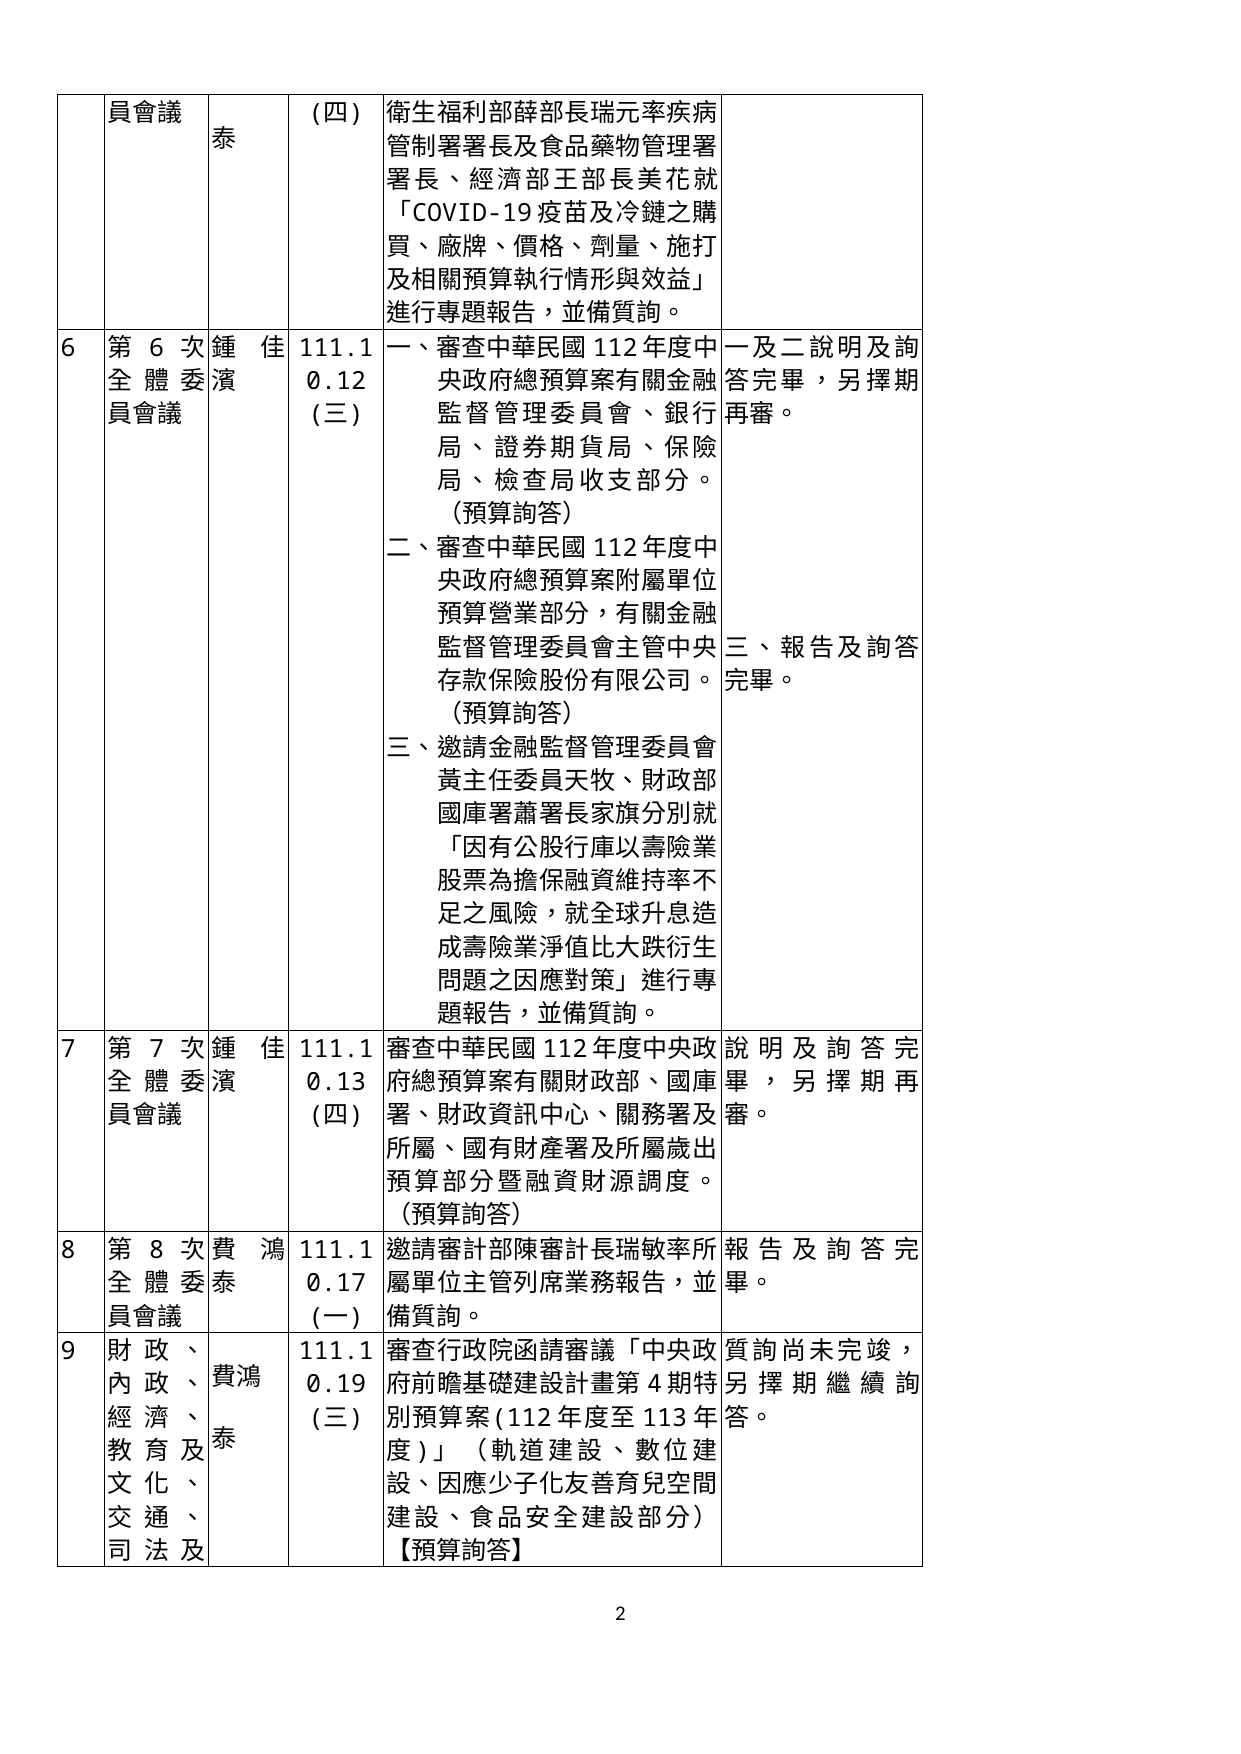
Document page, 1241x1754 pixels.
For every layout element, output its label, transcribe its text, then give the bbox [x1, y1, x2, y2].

table_cell 一、審查中華民國112年度中央政府總預算案有關金融監督管理委員會、銀行局、證券期貨局、保險局、檢查局收支部分。（預算詢答） 二、審查中華民國112年度中央政府總預算案附屬單位預算營業部分，有關金融監督管理委員會主管中央存款保險股份有限公司。（預算詢答） 三、邀請金融監督管理委員會黃主任委員天牧、財政部國庫署蕭署長家旗分別就「因有公股行庫以壽險業股票為擔保融資維持率不足之風險，就全球升息造成壽險業淨值比大跌衍生問題之因應對策」進行專題報告，並備質詢。 [384, 330, 721, 1029]
table_cell 8 [58, 1232, 104, 1332]
table_cell 第7次全體委員會議 [105, 1031, 208, 1231]
table_cell 一及二說明及詢答完畢，另擇期再審。 三、報告及詢答完畢。 [722, 330, 922, 1029]
table_cell 審查行政院函請審議「中央政府前瞻基礎建設計畫第4期特別預算案(112年度至113年度)」（軌道建設、數位建設、因應少子化友善育兒空間建設、食品安全建設部分）【預算詢答】 [384, 1333, 721, 1566]
table_cell 質詢尚未完竣，另擇期繼續詢答。 [722, 1333, 922, 1566]
table_cell 泰 [209, 95, 288, 328]
table_cell 費鴻泰 [209, 1232, 288, 1332]
table_cell 111.10.17 (一) [289, 1232, 383, 1332]
table_cell 邀請審計部陳審計長瑞敏率所屬單位主管列席業務報告，並備質詢。 [384, 1232, 721, 1332]
table_cell 費鴻泰 [209, 1333, 288, 1566]
table_cell 7 [58, 1031, 104, 1231]
table_cell 衛生福利部薛部長瑞元率疾病管制署署長及食品藥物管理署署長、經濟部王部長美花就「COVID-19疫苗及冷鏈之購買、廠牌、價格、劑量、施打及相關預算執行情形與效益」進行專題報告，並備質詢。 [384, 95, 721, 328]
table_cell 鍾佳濱 [209, 330, 288, 1029]
table_cell 鍾佳濱 [209, 1031, 288, 1231]
table_cell [722, 95, 922, 328]
table_cell 6 [58, 330, 104, 1029]
table_cell 說明及詢答完畢，另擇期再審。 [722, 1031, 922, 1231]
table_cell 審查中華民國112年度中央政府總預算案有關財政部、國庫署、財政資訊中心、關務署及所屬、國有財產署及所屬歲出預算部分暨融資財源調度。（預算詢答） [384, 1031, 721, 1231]
table_cell 財政、內政、經濟、教育及文化、交通、司法及 [105, 1333, 208, 1566]
table_cell (四) [289, 95, 383, 328]
table_cell 第8次全體委員會議 [105, 1232, 208, 1332]
table_cell 111.10.19 (三) [289, 1333, 383, 1566]
table_cell 9 [58, 1333, 104, 1566]
table_cell [58, 95, 104, 328]
table_cell 報告及詢答完畢。 [722, 1232, 922, 1332]
table_cell 111.10.13 (四) [289, 1031, 383, 1231]
table_cell 第6次全體委員會議 [105, 330, 208, 1029]
table_cell 員會議 [105, 95, 208, 328]
table_cell 111.10.12 (三) [289, 330, 383, 1029]
